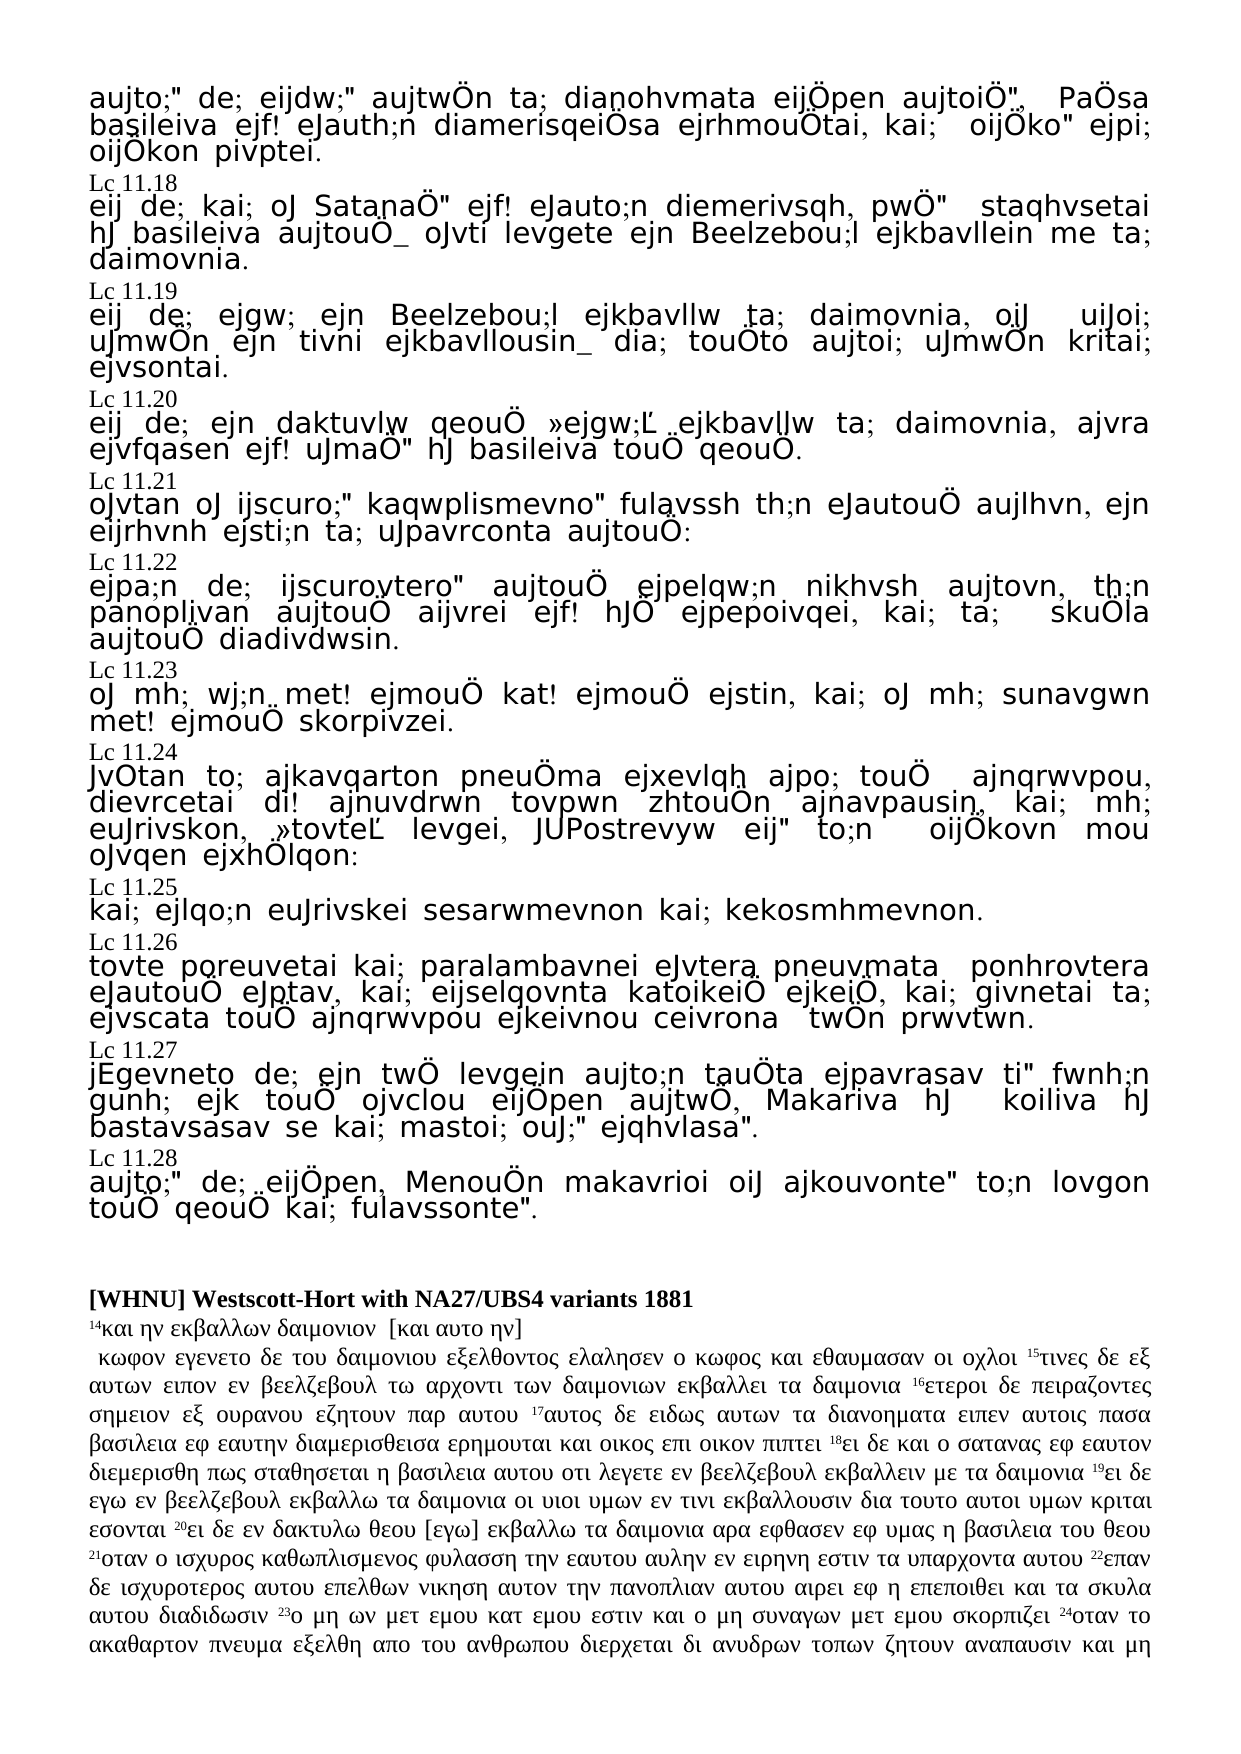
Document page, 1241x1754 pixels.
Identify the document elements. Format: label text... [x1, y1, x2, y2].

text oJ mh; wj;n met! ejmouÖ kat! ejmouÖ ejstin, kai; oJ mh; sunavgwn met! ejmouÖ skorpivzei. [88, 684, 1152, 737]
text Lc 11.22 [88, 547, 1152, 576]
text tovte poreuvetai kai; paralambavnei eJvtera pneuvmata ponhrovtera eJautouÖ eJptav, kai; eijselqovnta katoikeiÖ ejkeiÖ, kai; givnetai ta; ejvscata touÖ ajnqrwvpou ejkeivnou ceivrona twÖn prwvtwn. [88, 956, 1152, 1035]
text aujto;" de; eijdw;" aujtwÖn ta; dianohvmata eijÖpen aujtoiÖ", PaÖsa basileiva ejf! eJauth;n diamerisqeiÖsa ejrhmouÖtai, kai; oijÖko" ejpi; oijÖkon pivptei. [88, 88, 1152, 168]
text Lc 11.26 [88, 927, 1152, 956]
text Lc 11.25 [88, 872, 1152, 901]
text 14και ην εκβαλλων δαιμονιον [και αυτο ην] [88, 1313, 1152, 1342]
text ejpa;n de; ijscurovtero" aujtouÖ ejpelqw;n nikhvsh aujtovn, th;n panoplivan aujtouÖ aijvrei ejf! hJÖ ejpepoivqei, kai; ta; skuÖla aujtouÖ diadivdwsin. [88, 576, 1152, 656]
text Lc 11.19 [88, 276, 1152, 305]
text eij de; ejn daktuvlw qeouÖ »ejgw;Ľ ejkbavllw ta; daimovnia, ajvra ejvfqasen ejf! uJmaÖ" hJ basileiva touÖ qeouÖ. [88, 413, 1152, 466]
text kai; ejlqo;n euJrivskei sesarwmevnon kai; kekosmhmevnon. [88, 901, 1152, 927]
text [WHNU] Westscott-Hort with NA27/UBS4 variants 1881 [88, 1284, 1152, 1313]
text Lc 11.20 [88, 384, 1152, 413]
text jEgevneto de; ejn twÖ levgein aujto;n tauÖta ejpavrasav ti" fwnh;n gunh; ejk touÖ ojvclou eijÖpen aujtwÖ, Makariva hJ koiliva hJ bastavsasav se kai; mastoi; ouJ;" ejqhvlasa". [88, 1064, 1152, 1143]
text aujto;" de; eijÖpen, MenouÖn makavrioi oiJ ajkouvonte" to;n lovgon touÖ qeouÖ kai; fulavssonte". [88, 1172, 1152, 1225]
text eij de; ejgw; ejn Beelzebou;l ejkbavllw ta; daimovnia, oiJ uiJoi; uJmwÖn ejn tivni ejkbavllousin_ dia; touÖto aujtoi; uJmwÖn kritai; ejvsontai. [88, 305, 1152, 384]
text Lc 11.27 [88, 1035, 1152, 1064]
text Lc 11.24 [88, 737, 1152, 766]
text κωφον εγενετο δε του δαιμονιου εξελθοντος ελαλησεν ο κωφος και εθαυμασαν οι οχλοι 15τινες δε εξ αυτων ειπον εν βεελζεβουλ τω αρχοντι των δαιμονιων εκβαλλει τα δαιμονια 16ετεροι δε πειραζοντες σημειον εξ ουρανου εζητουν παρ αυτου 17αυτος δε ειδως αυτων τα διανοηματα ειπεν αυτοις πασα βασιλεια εφ εαυτην διαμερισθεισα ερημουται και οικος επι οικον πιπτει 18ει δε και ο σατανας εφ εαυτον διεμερισθη πως σταθησεται η βασιλεια αυτου οτι λεγετε εν βεελζεβουλ εκβαλλειν με τα δαιμονια 19ει δε εγω εν βεελζεβουλ εκβαλλω τα δαιμονια οι υιοι υμων εν τινι εκβαλλουσιν δια τουτο αυτοι υμων κριται εσονται 20ει δε εν δακτυλω θεου [εγω] εκβαλλω τα δαιμονια αρα εφθασεν εφ υμας η βασιλεια του θεου 21οταν ο ισχυρος καθωπλισμενος φυλασση την εαυτου αυλην εν ειρηνη εστιν τα υπαρχοντα αυτου 22επαν δε ισχυροτερος αυτου επελθων νικηση αυτον την πανοπλιαν αυτου αιρει εφ η επεποιθει και τα σκυλα αυτου διαδιδωσιν 23ο μη ων μετ εμου κατ εμου εστιν και ο μη συναγων μετ εμου σκορπιζει 24οταν το ακαθαρτον πνευμα εξελθη απο του ανθρωπου διερχεται δι ανυδρων τοπων ζητουν αναπαυσιν και μη [88, 1342, 1152, 1658]
text eij de; kai; oJ SatanaÖ" ejf! eJauto;n diemerivsqh, pwÖ" staqhvsetai hJ basileiva aujtouÖ_ oJvti levgete ejn Beelzebou;l ejkbavllein me ta; daimovnia. [88, 197, 1152, 276]
text oJvtan oJ ijscuro;" kaqwplismevno" fulavssh th;n eJautouÖ aujlhvn, ejn eijrhvnh ejsti;n ta; uJpavrconta aujtouÖ: [88, 494, 1152, 547]
text JvOtan to; ajkavqarton pneuÖma ejxevlqh ajpo; touÖ ajnqrwvpou, dievrcetai di! ajnuvdrwn tovpwn zhtouÖn ajnavpausin, kai; mh; euJrivskon, »tovteĽ levgei, JUPostrevyw eij" to;n oijÖkovn mou oJvqen ejxhÖlqon: [88, 766, 1152, 872]
text Lc 11.23 [88, 656, 1152, 684]
text Lc 11.28 [88, 1143, 1152, 1172]
text Lc 11.21 [88, 466, 1152, 494]
text Lc 11.18 [88, 168, 1152, 197]
